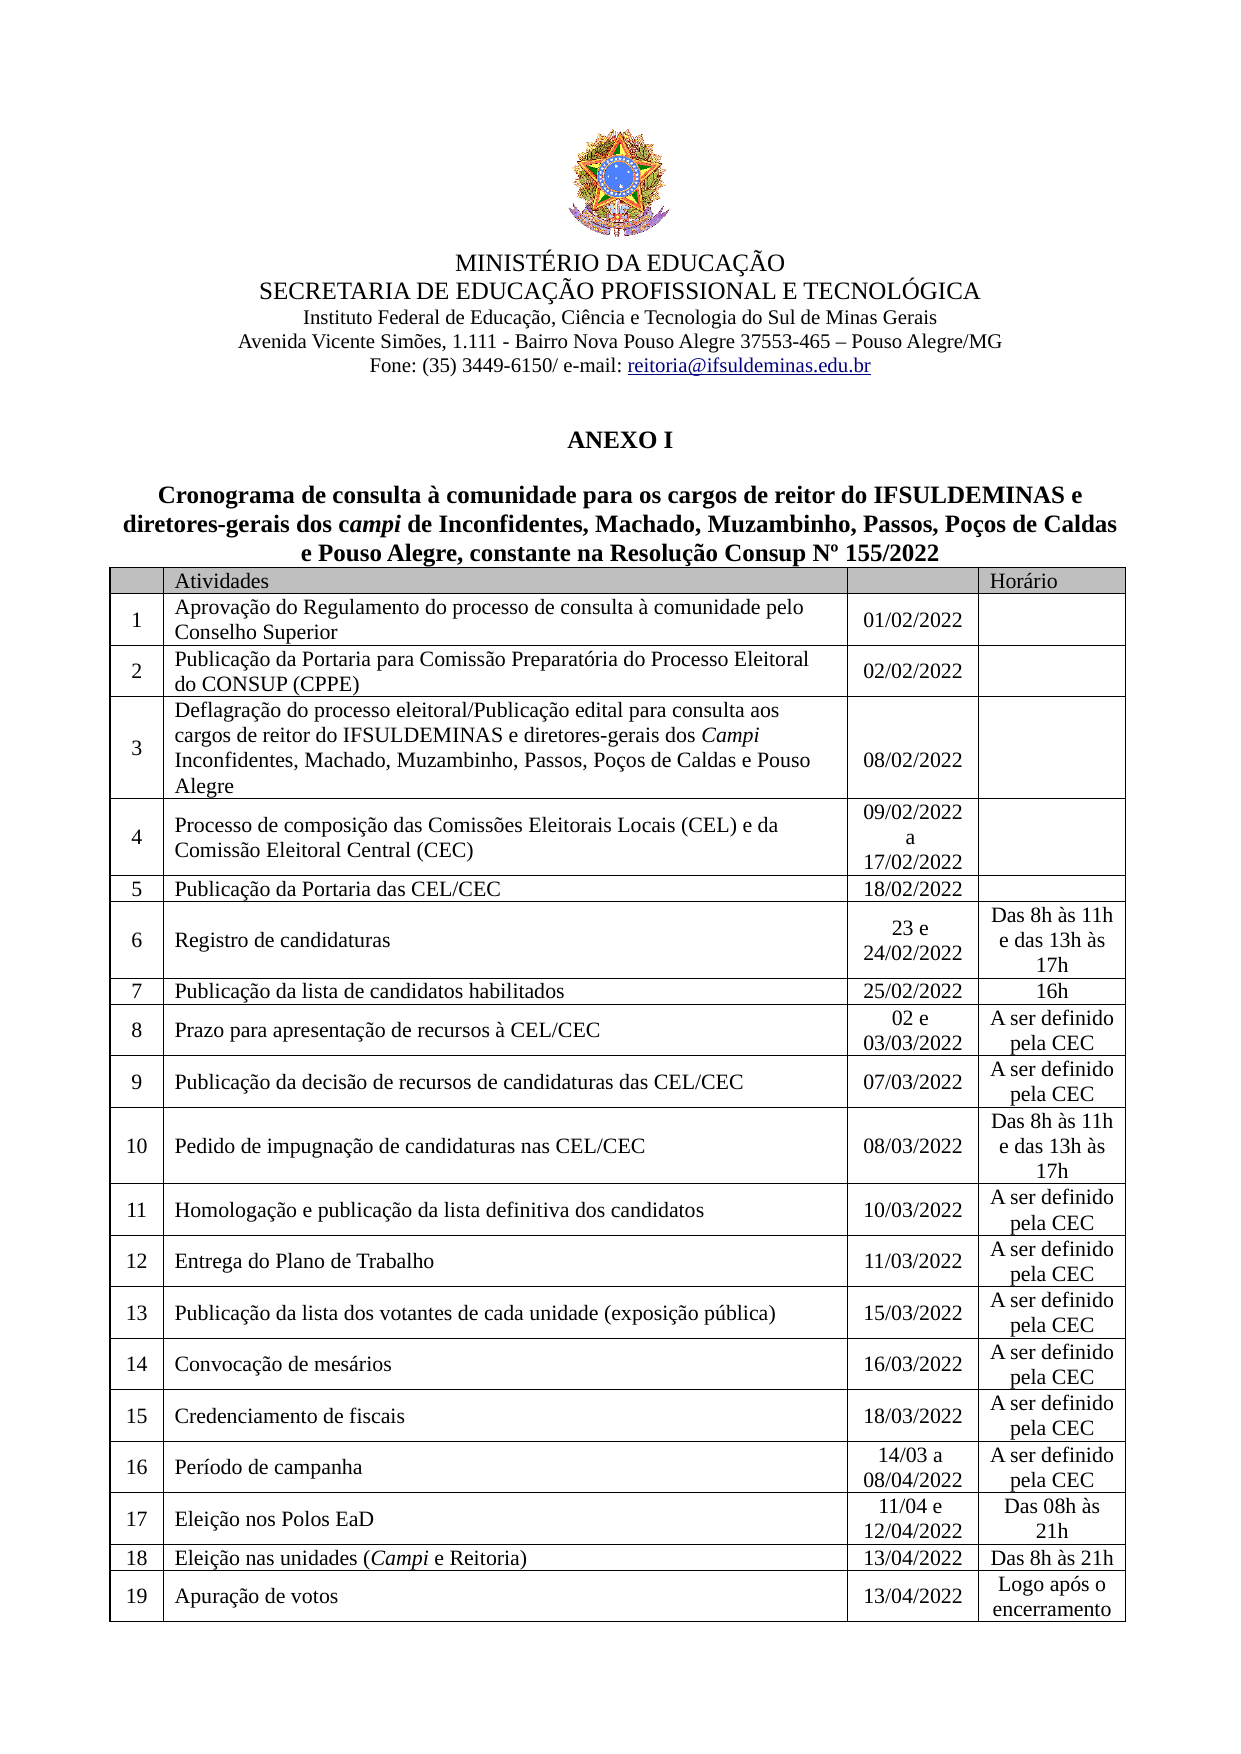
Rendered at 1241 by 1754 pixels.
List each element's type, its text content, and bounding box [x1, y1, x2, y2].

table_cell 13/04/2022 [848, 1545, 978, 1570]
table_cell 11 [111, 1184, 163, 1235]
table_cell 16 [111, 1442, 163, 1492]
table_cell Convocação de mesários [164, 1339, 847, 1389]
table_cell Deflagração do processo eleitoral/Publicação edital para consulta aos cargos de reitor do IFSULDEMINAS e diretores-gerais dos Campi Inconfidentes, Machado, Muzambinho, Passos, Poços de Caldas e Pouso Alegre [164, 697, 847, 798]
table_cell 12 [111, 1236, 163, 1286]
table_cell 13 [111, 1287, 163, 1338]
table_header [848, 568, 978, 593]
table_cell 7 [111, 979, 163, 1004]
table_cell 15/03/2022 [848, 1287, 978, 1338]
table_cell [979, 799, 1125, 874]
table_cell A ser definido pela CEC [979, 1442, 1125, 1492]
table_cell 19 [111, 1571, 163, 1621]
table_cell 6 [111, 902, 163, 977]
table_cell 02 e 03/03/2022 [848, 1005, 978, 1055]
table_cell Credenciamento de fiscais [164, 1390, 847, 1441]
table_cell 09/02/2022 a 17/02/2022 [848, 799, 978, 874]
table_cell A ser definido pela CEC [979, 1287, 1125, 1338]
table_cell Publicação da Portaria das CEL/CEC [164, 876, 847, 901]
table_cell [979, 594, 1125, 644]
table_cell Homologação e publicação da lista definitiva dos candidatos [164, 1184, 847, 1235]
table_cell 23 e 24/02/2022 [848, 902, 978, 977]
table_cell Das 8h às 11h e das 13h às 17h [979, 902, 1125, 977]
table_cell 2 [111, 646, 163, 696]
table_cell Período de campanha [164, 1442, 847, 1492]
table_cell 18/03/2022 [848, 1390, 978, 1441]
table_cell Aprovação do Regulamento do processo de consulta à comunidade pelo Conselho Superior [164, 594, 847, 644]
text Fone: (35) 3449-6150/ e-mail: reitoria@ifsuldeminas.edu.br [118, 353, 1122, 377]
table_cell Publicação da lista dos votantes de cada unidade (exposição pública) [164, 1287, 847, 1338]
table_cell 25/02/2022 [848, 979, 978, 1004]
table_cell Publicação da lista de candidatos habilitados [164, 979, 847, 1004]
table_cell 13/04/2022 [848, 1571, 978, 1621]
table_cell [979, 697, 1125, 798]
table_cell A ser definido pela CEC [979, 1184, 1125, 1235]
table_cell 14 [111, 1339, 163, 1389]
table_cell A ser definido pela CEC [979, 1005, 1125, 1055]
table_cell 01/02/2022 [848, 594, 978, 644]
table_cell A ser definido pela CEC [979, 1390, 1125, 1441]
text ANEXO I [118, 426, 1122, 454]
table_cell Prazo para apresentação de recursos à CEL/CEC [164, 1005, 847, 1055]
table_cell 1 [111, 594, 163, 644]
table_cell 9 [111, 1056, 163, 1107]
table_cell Publicação da Portaria para Comissão Preparatória do Processo Eleitoral do CONSUP (CPPE) [164, 646, 847, 696]
text Avenida Vicente Simões, 1.111 - Bairro Nova Pouso Alegre 37553-465 – Pouso Alegre/MG [118, 329, 1122, 353]
table_cell Das 08h às 21h [979, 1493, 1125, 1543]
table_cell A ser definido pela CEC [979, 1339, 1125, 1389]
table_cell Entrega do Plano de Trabalho [164, 1236, 847, 1286]
table_cell Registro de candidaturas [164, 902, 847, 977]
table_cell 10/03/2022 [848, 1184, 978, 1235]
table_cell 17 [111, 1493, 163, 1543]
table_cell 15 [111, 1390, 163, 1441]
table_cell 3 [111, 697, 163, 798]
table_cell 16h [979, 979, 1125, 1004]
text Cronograma de consulta à comunidade para os cargos de reitor do IFSULDEMINAS e diretores-gerais dos campi de Inconfidentes, Machado, Muzambinho, Passos, Poços de Caldas e Pouso Alegre, constante na Resolução Consup Nº 155/2022 [118, 481, 1122, 567]
table_cell 11/03/2022 [848, 1236, 978, 1286]
table_cell 5 [111, 876, 163, 901]
table_cell Eleição nas unidades (Campi e Reitoria) [164, 1545, 847, 1570]
table_cell 08/02/2022 [848, 697, 978, 798]
table_cell [979, 646, 1125, 696]
table_cell A ser definido pela CEC [979, 1056, 1125, 1107]
table_cell 18/02/2022 [848, 876, 978, 901]
table_cell 07/03/2022 [848, 1056, 978, 1107]
text MINISTÉRIO DA EDUCAÇÃO [118, 248, 1122, 276]
table_cell 16/03/2022 [848, 1339, 978, 1389]
table_cell 8 [111, 1005, 163, 1055]
table_header Horário [979, 568, 1125, 593]
table_cell Publicação da decisão de recursos de candidaturas das CEL/CEC [164, 1056, 847, 1107]
table_cell Logo após o encerramento [979, 1571, 1125, 1621]
table_cell 10 [111, 1108, 163, 1183]
subtitle Instituto Federal de Educação, Ciência e Tecnologia do Sul de Minas Gerais [118, 305, 1122, 329]
picture [568, 127, 672, 239]
table_cell A ser definido pela CEC [979, 1236, 1125, 1286]
table_cell 08/03/2022 [848, 1108, 978, 1183]
table_cell Processo de composição das Comissões Eleitorais Locais (CEL) e da Comissão Eleitoral Central (CEC) [164, 799, 847, 874]
table_cell 14/03 a 08/04/2022 [848, 1442, 978, 1492]
table_cell [979, 876, 1125, 901]
table_cell 11/04 e 12/04/2022 [848, 1493, 978, 1543]
table_cell Eleição nos Polos EaD [164, 1493, 847, 1543]
table_header Atividades [164, 568, 847, 593]
table_cell 18 [111, 1545, 163, 1570]
table_cell 4 [111, 799, 163, 874]
table_cell 02/02/2022 [848, 646, 978, 696]
table_cell Pedido de impugnação de candidaturas nas CEL/CEC [164, 1108, 847, 1183]
table_cell Das 8h às 21h [979, 1545, 1125, 1570]
text SECRETARIA DE EDUCAÇÃO PROFISSIONAL E TECNOLÓGICA [118, 276, 1122, 305]
table_cell Apuração de votos [164, 1571, 847, 1621]
table_cell Das 8h às 11h e das 13h às 17h [979, 1108, 1125, 1183]
table_header [111, 568, 163, 593]
